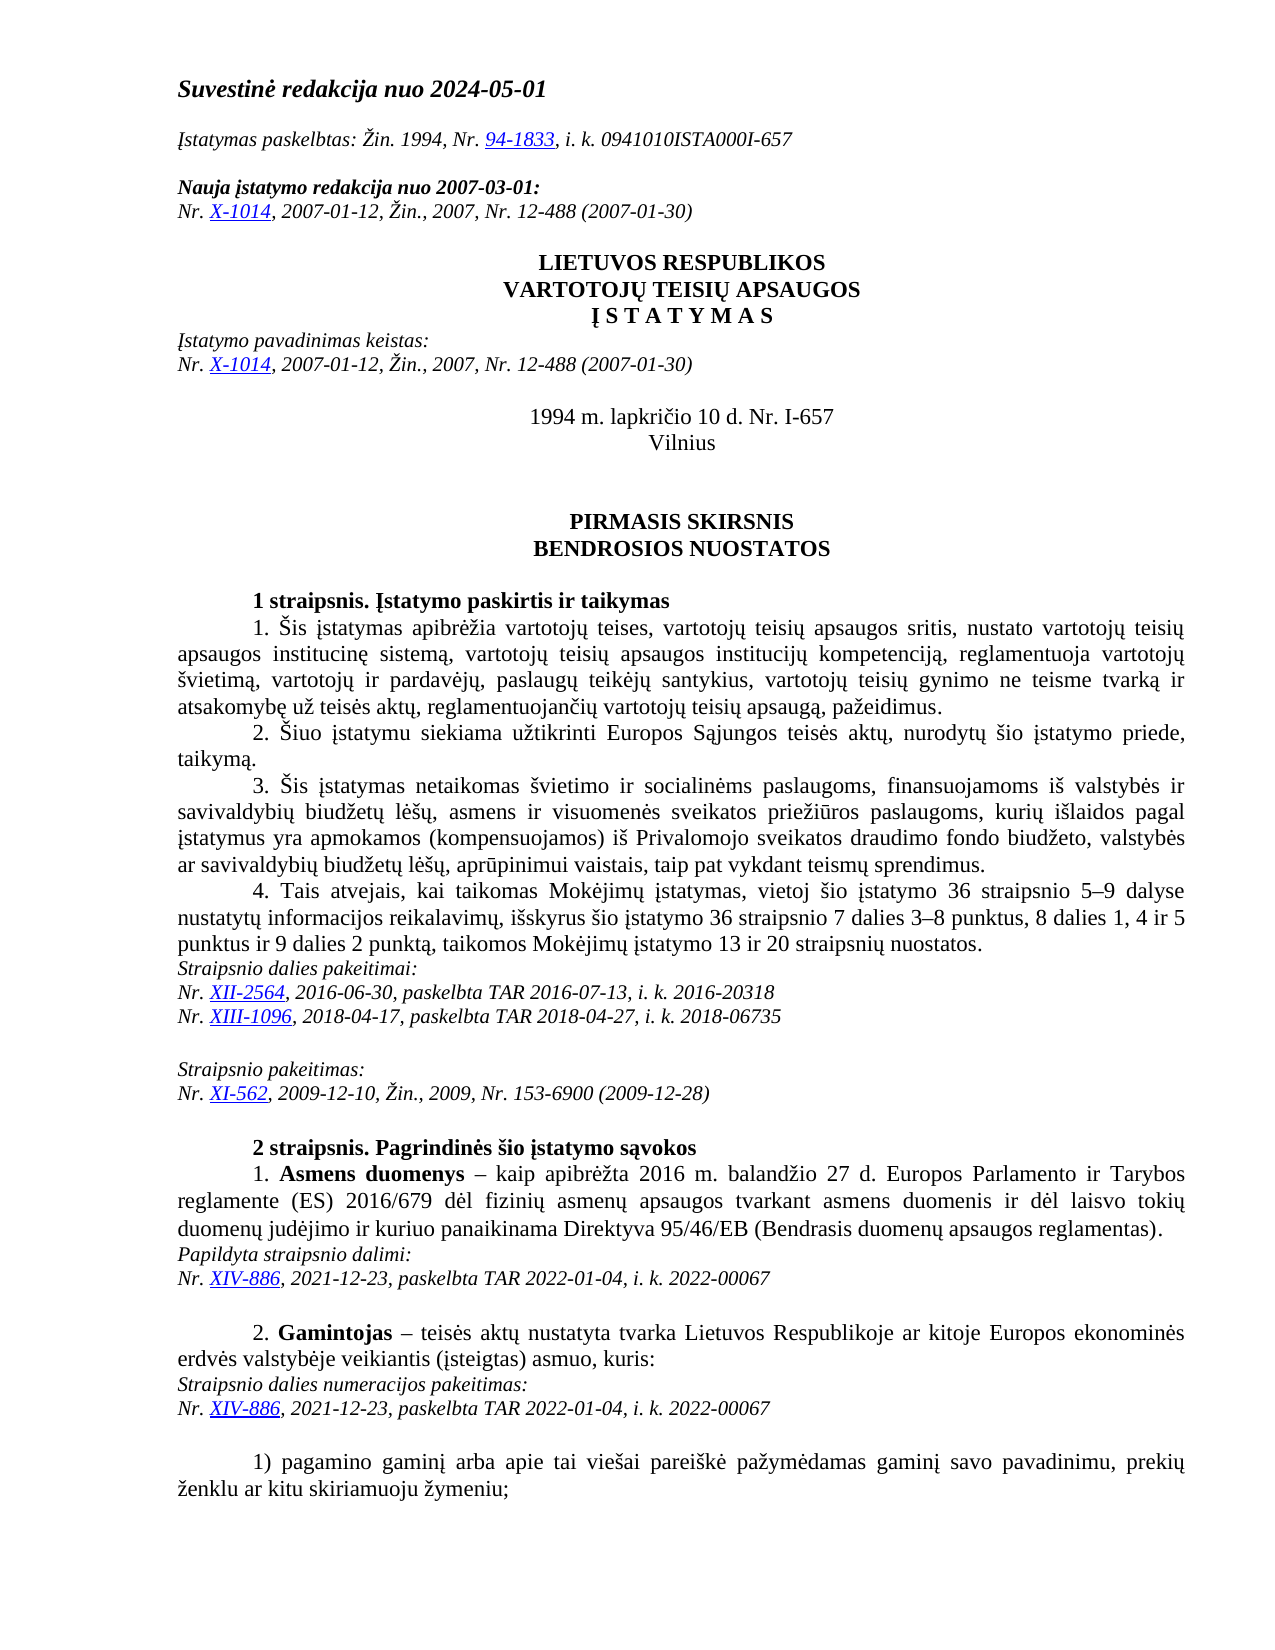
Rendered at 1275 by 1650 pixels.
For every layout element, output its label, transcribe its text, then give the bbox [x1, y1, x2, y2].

text Įstatymas paskelbtas: Žin. 1994, Nr. 94-1833, i. k. 0941010ISTA000I-657 [177, 127, 1186, 151]
text 1. Asmens duomenys – kaip apibrėžta 2016 m. balandžio 27 d. Europos Parlamento ir Tarybos reglamente (ES) 2016/679 dėl fizinių asmenų apsaugos tvarkant asmens duomenis ir dėl laisvo tokių duomenų judėjimo ir kuriuo panaikinama Direktyva 95/46/EB (Bendrasis duomenų apsaugos reglamentas). [177, 1160, 1186, 1242]
text 3. Šis įstatymas netaikomas švietimo ir socialinėms paslaugoms, finansuojamoms iš valstybės ir savivaldybių biudžetų lėšų, asmens ir visuomenės sveikatos priežiūros paslaugoms, kurių išlaidos pagal įstatymus yra apmokamos (kompensuojamos) iš Privalomojo sveikatos draudimo fondo biudžeto, valstybės ar savivaldybių biudžetų lėšų, aprūpinimui vaistais, taip pat vykdant teismų sprendimus. [177, 772, 1186, 877]
text Vilnius [177, 429, 1186, 456]
text 2. Šiuo įstatymu siekiama užtikrinti Europos Sąjungos teisės aktų, nurodytų šio įstatymo priede, taikymą. [177, 719, 1186, 772]
text Nr. XI-562, 2009-12-10, Žin., 2009, Nr. 153-6900 (2009-12-28) [177, 1081, 1186, 1105]
text VARTOTOJŲ TEISIŲ APSAUGOS [177, 276, 1186, 302]
text Nr. XIV-886, 2021-12-23, paskelbta TAR 2022-01-04, i. k. 2022-00067 [177, 1266, 1186, 1290]
text Suvestinė redakcija nuo 2024-05-01 [177, 74, 1186, 103]
text 2 straipsnis. Pagrindinės šio įstatymo sąvokos [177, 1134, 1186, 1160]
text 1994 m. lapkričio 10 d. Nr. I-657 [177, 403, 1186, 429]
text Nr. XII-2564, 2016-06-30, paskelbta TAR 2016-07-13, i. k. 2016-20318 [177, 980, 1186, 1004]
text 1) pagamino gaminį arba apie tai viešai pareiškė pažymėdamas gaminį savo pavadinimu, prekių ženklu ar kitu skiriamuoju žymeniu; [177, 1448, 1186, 1501]
text Nr. XIV-886, 2021-12-23, paskelbta TAR 2022-01-04, i. k. 2022-00067 [177, 1396, 1186, 1419]
text BENDROSIOS NUOSTATOS [177, 534, 1186, 561]
text LIETUVOS RESPUBLIKOS [177, 249, 1186, 276]
text Straipsnio dalies pakeitimai: [177, 956, 1186, 980]
text Nr. XIII-1096, 2018-04-17, paskelbta TAR 2018-04-27, i. k. 2018-06735 [177, 1004, 1186, 1028]
text Nauja įstatymo redakcija nuo 2007-03-01: [177, 175, 1186, 199]
text Papildyta straipsnio dalimi: [177, 1242, 1186, 1266]
text PIRMASIS SKIRSNIS [177, 508, 1186, 534]
text 1. Šis įstatymas apibrėžia vartotojų teises, vartotojų teisių apsaugos sritis, nustato vartotojų teisių apsaugos institucinę sistemą, vartotojų teisių apsaugos institucijų kompetenciją, reglamentuoja vartotojų švietimą, vartotojų ir pardavėjų, paslaugų teikėjų santykius, vartotojų teisių gynimo ne teisme tvarką ir atsakomybę už teisės aktų, reglamentuojančių vartotojų teisių apsaugą, pažeidimus. [177, 614, 1186, 719]
subtitle Į S T A T Y M A S [177, 302, 1186, 328]
text 2. Gamintojas – teisės aktų nustatyta tvarka Lietuvos Respublikoje ar kitoje Europos ekonominės erdvės valstybėje veikiantis (įsteigtas) asmuo, kuris: [177, 1319, 1186, 1371]
text 1 straipsnis. Įstatymo paskirtis ir taikymas [177, 587, 1186, 614]
text Nr. X-1014, 2007-01-12, Žin., 2007, Nr. 12-488 (2007-01-30) [177, 352, 1186, 376]
text Straipsnio dalies numeracijos pakeitimas: [177, 1371, 1186, 1396]
text 4. Tais atvejais, kai taikomas Mokėjimų įstatymas, vietoj šio įstatymo 36 straipsnio 5–9 dalyse nustatytų informacijos reikalavimų, išskyrus šio įstatymo 36 straipsnio 7 dalies 3–8 punktus, 8 dalies 1, 4 ir 5 punktus ir 9 dalies 2 punktą, taikomos Mokėjimų įstatymo 13 ir 20 straipsnių nuostatos. [177, 877, 1186, 956]
text Nr. X-1014, 2007-01-12, Žin., 2007, Nr. 12-488 (2007-01-30) [177, 199, 1186, 223]
text Straipsnio pakeitimas: [177, 1057, 1186, 1081]
text Įstatymo pavadinimas keistas: [177, 328, 1186, 352]
